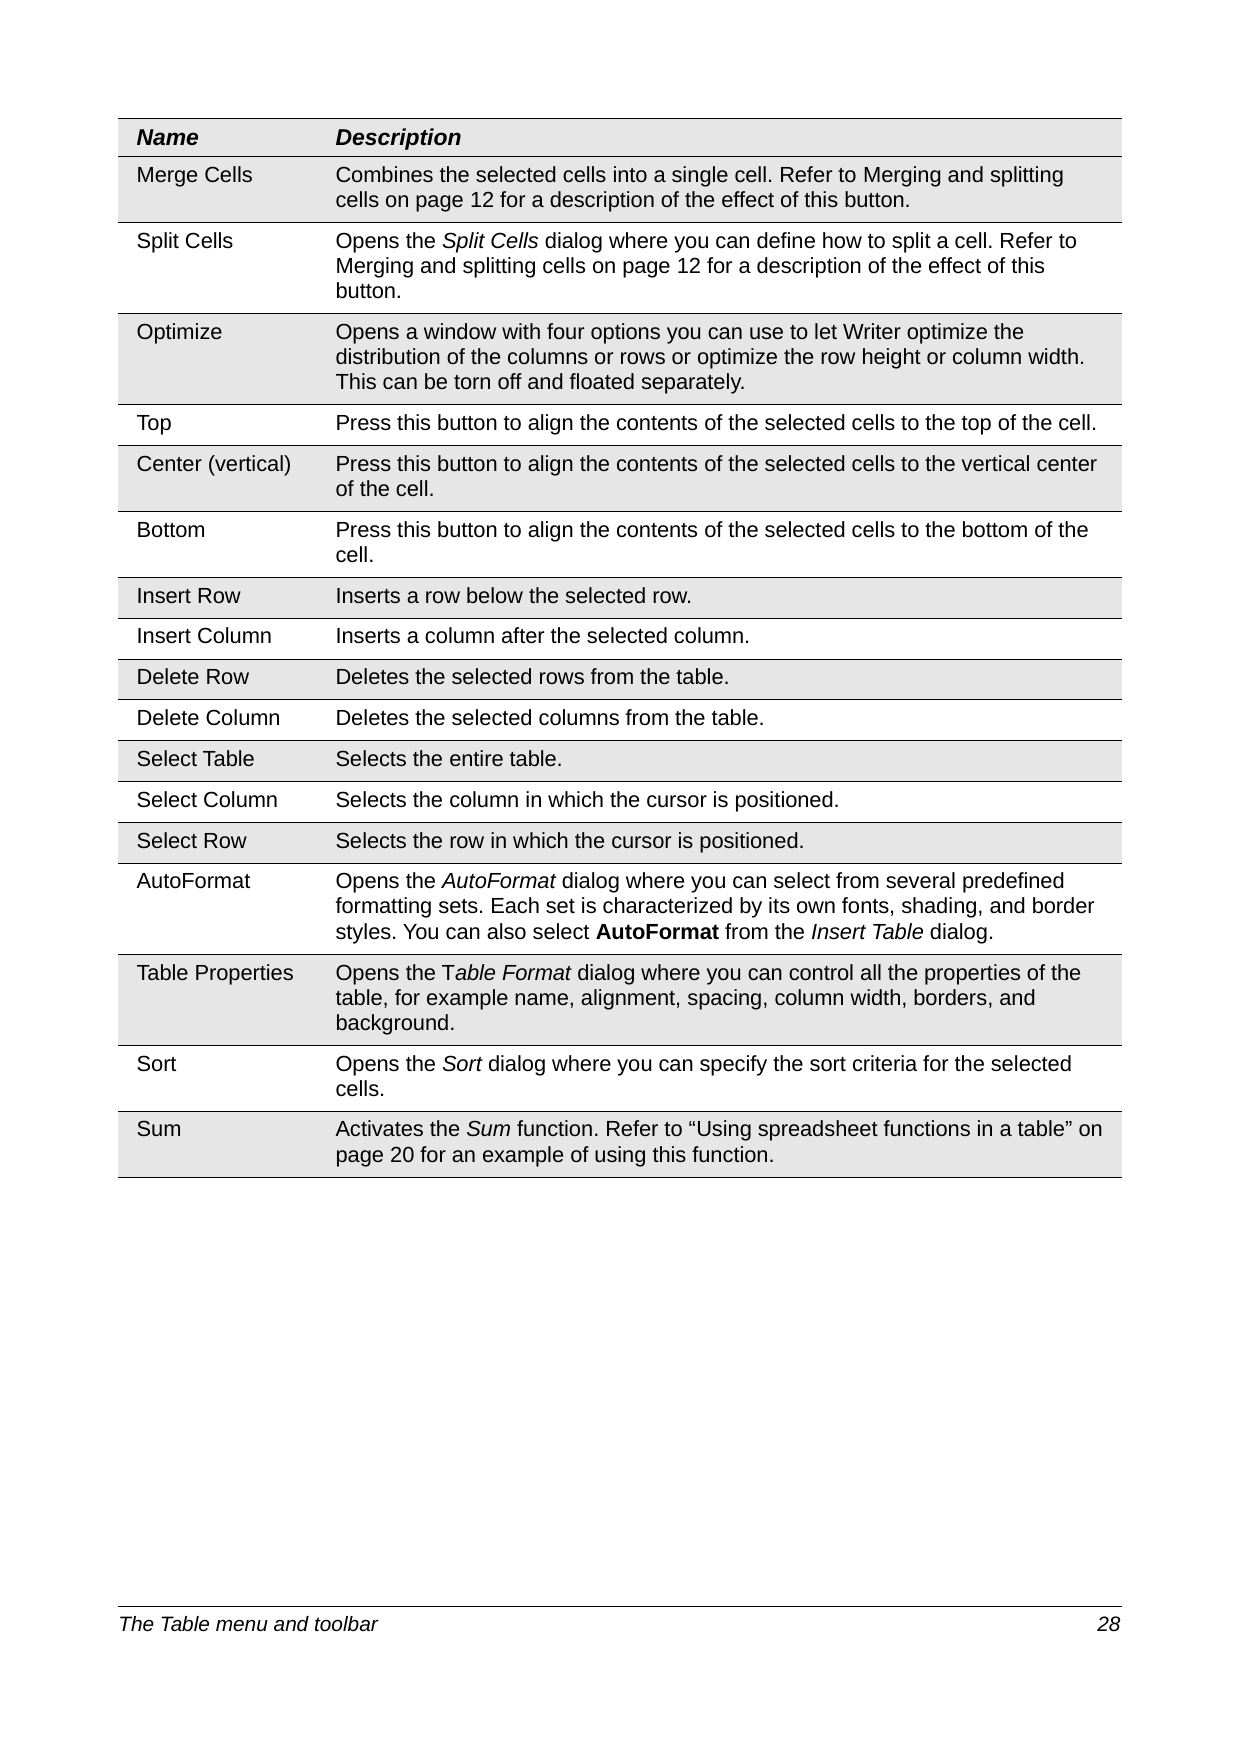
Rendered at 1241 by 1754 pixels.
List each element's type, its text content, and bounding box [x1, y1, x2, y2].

table_cell Deletes the selected columns from the table. [317, 700, 1122, 740]
table_cell Sum [118, 1112, 317, 1177]
table_cell Insert Row [118, 578, 317, 618]
table_cell Opens the Sort dialog where you can specify the sort criteria for the selected cells. [317, 1046, 1122, 1111]
table_cell Opens a window with four options you can use to let Writer optimize the distribution of the columns or rows or optimize the row height or column width. This can be torn off and floated separately. [317, 314, 1122, 404]
table_cell Selects the column in which the cursor is positioned. [317, 782, 1122, 822]
table_cell Press this button to align the contents of the selected cells to the vertical center of the cell. [317, 446, 1122, 511]
table_cell Insert Column [118, 619, 317, 658]
table_cell Selects the entire table. [317, 741, 1122, 781]
table_cell Bottom [118, 512, 317, 577]
table_cell Split Cells [118, 223, 317, 313]
table_cell Press this button to align the contents of the selected cells to the bottom of the cell. [317, 512, 1122, 577]
table_cell Inserts a row below the selected row. [317, 578, 1122, 618]
table_cell Selects the row in which the cursor is positioned. [317, 823, 1122, 863]
table_cell Opens the Table Format dialog where you can control all the properties of the table, for example name, alignment, spacing, column width, borders, and background. [317, 955, 1122, 1045]
table_cell Merge Cells [118, 157, 317, 222]
table_cell Opens the Split Cells dialog where you can define how to split a cell. Refer to Merging and splitting cells on page 12 for a description of the effect of this button. [317, 223, 1122, 313]
table_cell Center (vertical) [118, 446, 317, 511]
table_header Name [118, 119, 317, 156]
table_cell Table Properties [118, 955, 317, 1045]
table_cell Delete Row [118, 660, 317, 699]
table_cell Select Table [118, 741, 317, 781]
table_cell Select Column [118, 782, 317, 822]
table_cell Top [118, 405, 317, 445]
table_cell Sort [118, 1046, 317, 1111]
table_cell Activates the Sum function. Refer to “Using spreadsheet functions in a table” on page 20 for an example of using this function. [317, 1112, 1122, 1177]
table_cell Opens the AutoFormat dialog where you can select from several predefined formatting sets. Each set is characterized by its own fonts, shading, and border styles. You can also select AutoFormat from the Insert Table dialog. [317, 864, 1122, 954]
table_cell AutoFormat [118, 864, 317, 954]
table_cell Select Row [118, 823, 317, 863]
table_cell Delete Column [118, 700, 317, 740]
table_cell Combines the selected cells into a single cell. Refer to Merging and splitting cells on page 12 for a description of the effect of this button. [317, 157, 1122, 222]
table_cell Deletes the selected rows from the table. [317, 660, 1122, 699]
table_header Description [317, 119, 1122, 156]
table_cell Press this button to align the contents of the selected cells to the top of the cell. [317, 405, 1122, 445]
table_cell Inserts a column after the selected column. [317, 619, 1122, 658]
table_cell Optimize [118, 314, 317, 404]
